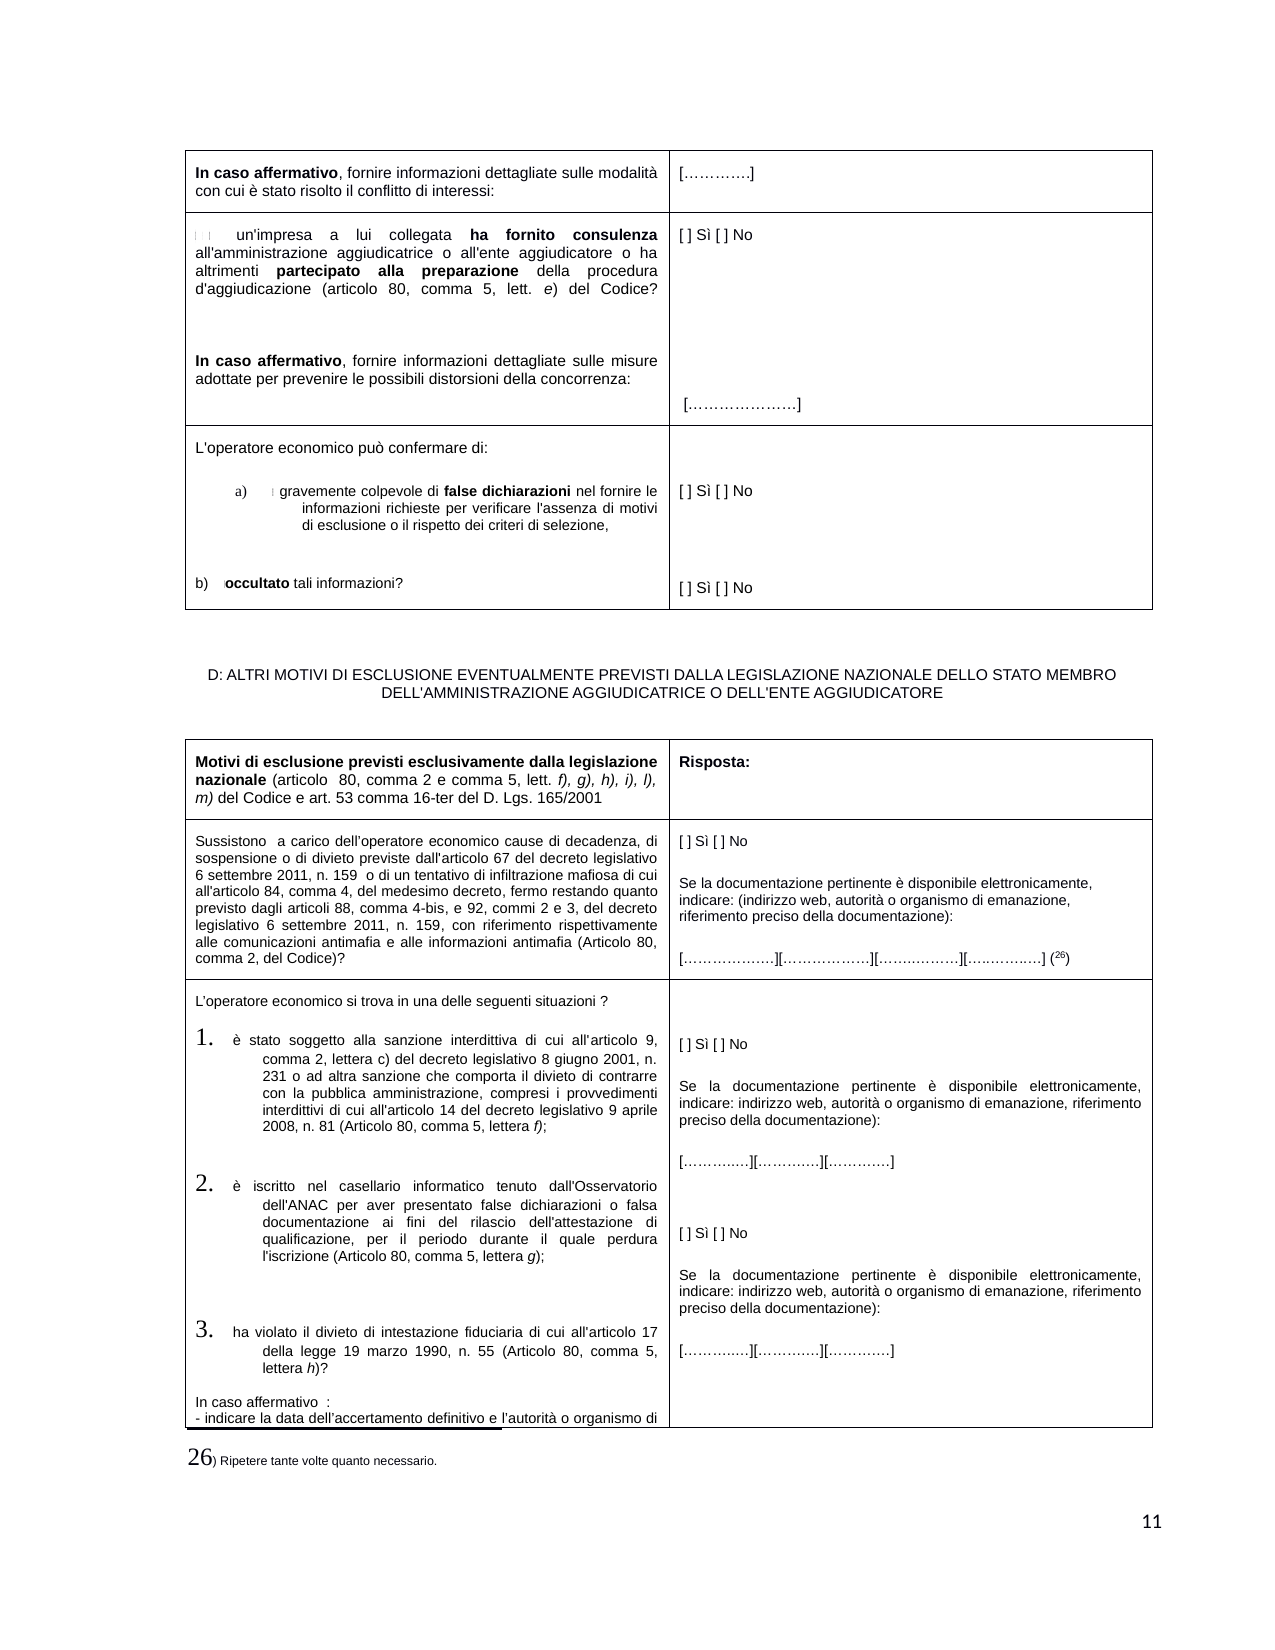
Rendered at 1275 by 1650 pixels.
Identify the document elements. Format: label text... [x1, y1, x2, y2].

table_cell [ ] Sì [ ] No Se la documentazione pertinente è disponibile elettronicamente, indicare: indirizzo web, autorità o organismo di emanazione, riferimento preciso della documentazione): [………..…][……….…][……….…] [ ] Sì [ ] No Se la documentazione pertinente è disponibile elettronicamente, indicare: indirizzo web, autorità o organismo di emanazione, riferimento preciso della documentazione): [………..…][……….…][……….…] [670, 980, 1152, 1427]
table_cell L'operatore economico o un'impresa a lui collegata ha fornito consulenza all'amministrazione aggiudicatrice o all'ente aggiudicatore o ha altrimenti partecipato alla preparazione della procedura d'aggiudicazione (articolo 80, comma 5, lett. e) del Codice? In caso affermativo, fornire informazioni dettagliate sulle misure adottate per prevenire le possibili distorsioni della concorrenza: [186, 213, 669, 425]
table_cell [ ] Sì [ ] No [ ] Sì [ ] No [670, 426, 1152, 609]
table_header Motivi di esclusione previsti esclusivamente dalla legislazione nazionale (articolo 80, comma 2 e comma 5, lett. f), g), h), i), l), m) del Codice e art. 53 comma 16-ter del D. Lgs. 165/2001 [186, 740, 669, 819]
table_cell L’operatore economico si trova in una delle seguenti situazioni ? è stato soggetto alla sanzione interdittiva di cui all'articolo 9, comma 2, lettera c) del decreto legislativo 8 giugno 2001, n. 231 o ad altra sanzione che comporta il divieto di contrarre con la pubblica amministrazione, compresi i provvedimenti interdittivi di cui all'articolo 14 del decreto legislativo 9 aprile 2008, n. 81 (Articolo 80, comma 5, lettera f); è iscritto nel casellario informatico tenuto dall'Osservatorio dell'ANAC per aver presentato false dichiarazioni o falsa documentazione ai fini del rilascio dell'attestazione di qualificazione, per il periodo durante il quale perdura l'iscrizione (Articolo 80, comma 5, lettera g); ha violato il divieto di intestazione fiduciaria di cui all'articolo 17 della legge 19 marzo 1990, n. 55 (Articolo 80, comma 5, lettera h)? In caso affermativo : - indicare la data dell’accertamento definitivo e l’autorità o organismo di [186, 980, 669, 1427]
table_cell Sussistono a carico dell’operatore economico cause di decadenza, di sospensione o di divieto previste dall'articolo 67 del decreto legislativo 6 settembre 2011, n. 159 o di un tentativo di infiltrazione mafiosa di cui all'articolo 84, comma 4, del medesimo decreto, fermo restando quanto previsto dagli articoli 88, comma 4-bis, e 92, commi 2 e 3, del decreto legislativo 6 settembre 2011, n. 159, con riferimento rispettivamente alle comunicazioni antimafia e alle informazioni antimafia (Articolo 80, comma 2, del Codice)? [186, 820, 669, 979]
table_cell L'operatore economico è a conoscenza di qualsiasi conflitto di interessi() legato alla sua partecipazione alla procedura di appalto (articolo 80, comma 5, lett. d) del Codice)? In caso affermativo, fornire informazioni dettagliate sulle modalità con cui è stato risolto il conflitto di interessi: [186, 151, 669, 212]
table_cell L'operatore economico può confermare di: non essersi reso gravemente colpevole di false dichiarazioni nel fornire le informazioni richieste per verificare l'assenza di motivi di esclusione o il rispetto dei criteri di selezione, b) non avere occultato tali informazioni? [186, 426, 669, 609]
table_cell [………….] [670, 151, 1152, 212]
table_header Risposta: [670, 740, 1152, 819]
table_cell [ ] Sì [ ] No […………………] [670, 213, 1152, 425]
title D: Altri motivi di esclusione eventualmente previsti dalla legislazione nazionale dello Stato membro dell'amministrazione aggiudicatrice o dell'ente aggiudicatore [187, 665, 1137, 701]
table_cell [ ] Sì [ ] No Se la documentazione pertinente è disponibile elettronicamente, indicare: (indirizzo web, autorità o organismo di emanazione, riferimento preciso della documentazione): […………….…][………………][……..………][…..……..…] () [670, 820, 1152, 979]
